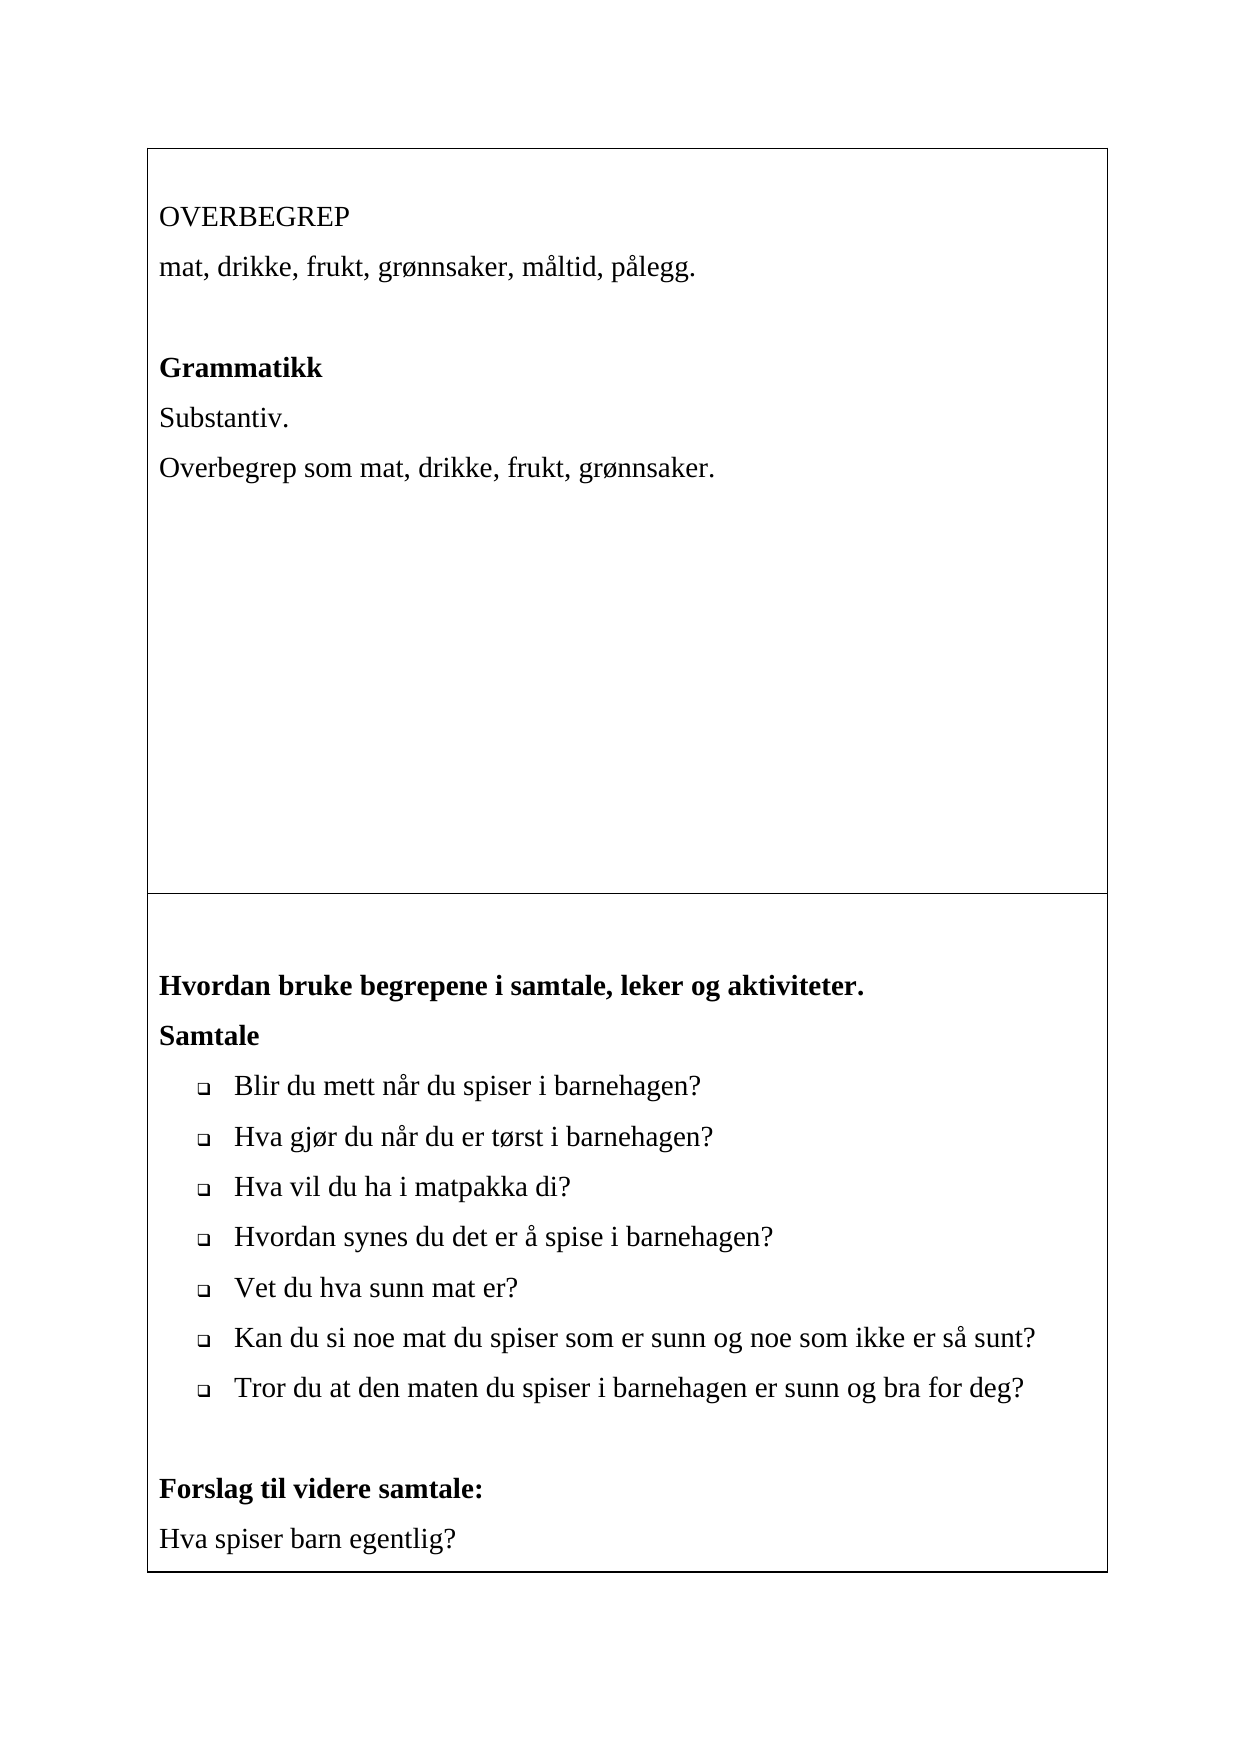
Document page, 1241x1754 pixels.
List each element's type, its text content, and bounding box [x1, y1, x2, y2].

table_cell Hvordan bruke begrepene i samtale, leker og aktiviteter. Samtale Blir du mett når du spiser i barnehagen? Hva gjør du når du er tørst i barnehagen? Hva vil du ha i matpakka di? Hvordan synes du det er å spise i barnehagen? Vet du hva sunn mat er? Kan du si noe mat du spiser som er sunn og noe som ikke er så sunt? Tror du at den maten du spiser i barnehagen er sunn og bra for deg? Forslag til videre samtale: Hva spiser barn egentlig? Hvorfor spiser barn som de gjør? Hvorfor spiser vi frokost i barnehagen? Hvem er karius og baktus? Leker og aktiviteter: Frukt i posen Vis barna fruktene og si hva fruktene heter. Legg fruktene i en pose, og be barna føle seg frem til den frukten du ber dem om å ta opp. Du kan også sette på musikk. Den som har posen når musikken stopper, kan få ta opp en frukt. Barnet kan svare med ord, eller peke på lottobrett med bilde av samme frukt som er i posen. Smaksprøven Skjær opp frukt i samling, for eksempel eple, pære, banan og appelsin. Legg bitene i skåler. La et barn komme frem, hold hånden din foran øynene til barnet. Plukk opp en fruktbit, vis den frem til alle barna, si riktig navn lydløst, og legg fruktbiten i barnets munn. ”Hva slags frukt var det?” La barnet få mulighet til å svare ved å peke på plastfruktene eller på skålene med oppskåret frukt. Leken kan varieres og da kan vi bruke mat som: - Brødbiter med forskjellig pålegg - Forskjellige grønnsaker - Sukker, salt og sitron (søtt, salt og syrlig) Lage fruktsalat Fruktgjemsel Ta to til flere frukter og gjem dem i rommet mens du sier: ”Jeg gjemmer bananen bak gardinet.” ”Jeg gjemmer eplet under dukkesengen.” Barna skal nå etter tur finne den frukten du ber om. Huskelek Legg to til tre bilder av mat foran barnet. Si ordene mens du peker på riktig bilde. Snu bildene og spør barnet hva som lå der. Barnet kan svare med ord, eller peke på det lottobrettet hvor det tilsvarende bilde finnes. Materiell Sanger Regler [148, 894, 1107, 1571]
table_header OVERBEGREP mat, drikke, frukt, grønnsaker, måltid, pålegg. Grammatikk Substantiv. Overbegrep som mat, drikke, frukt, grønnsaker. [148, 149, 1107, 892]
